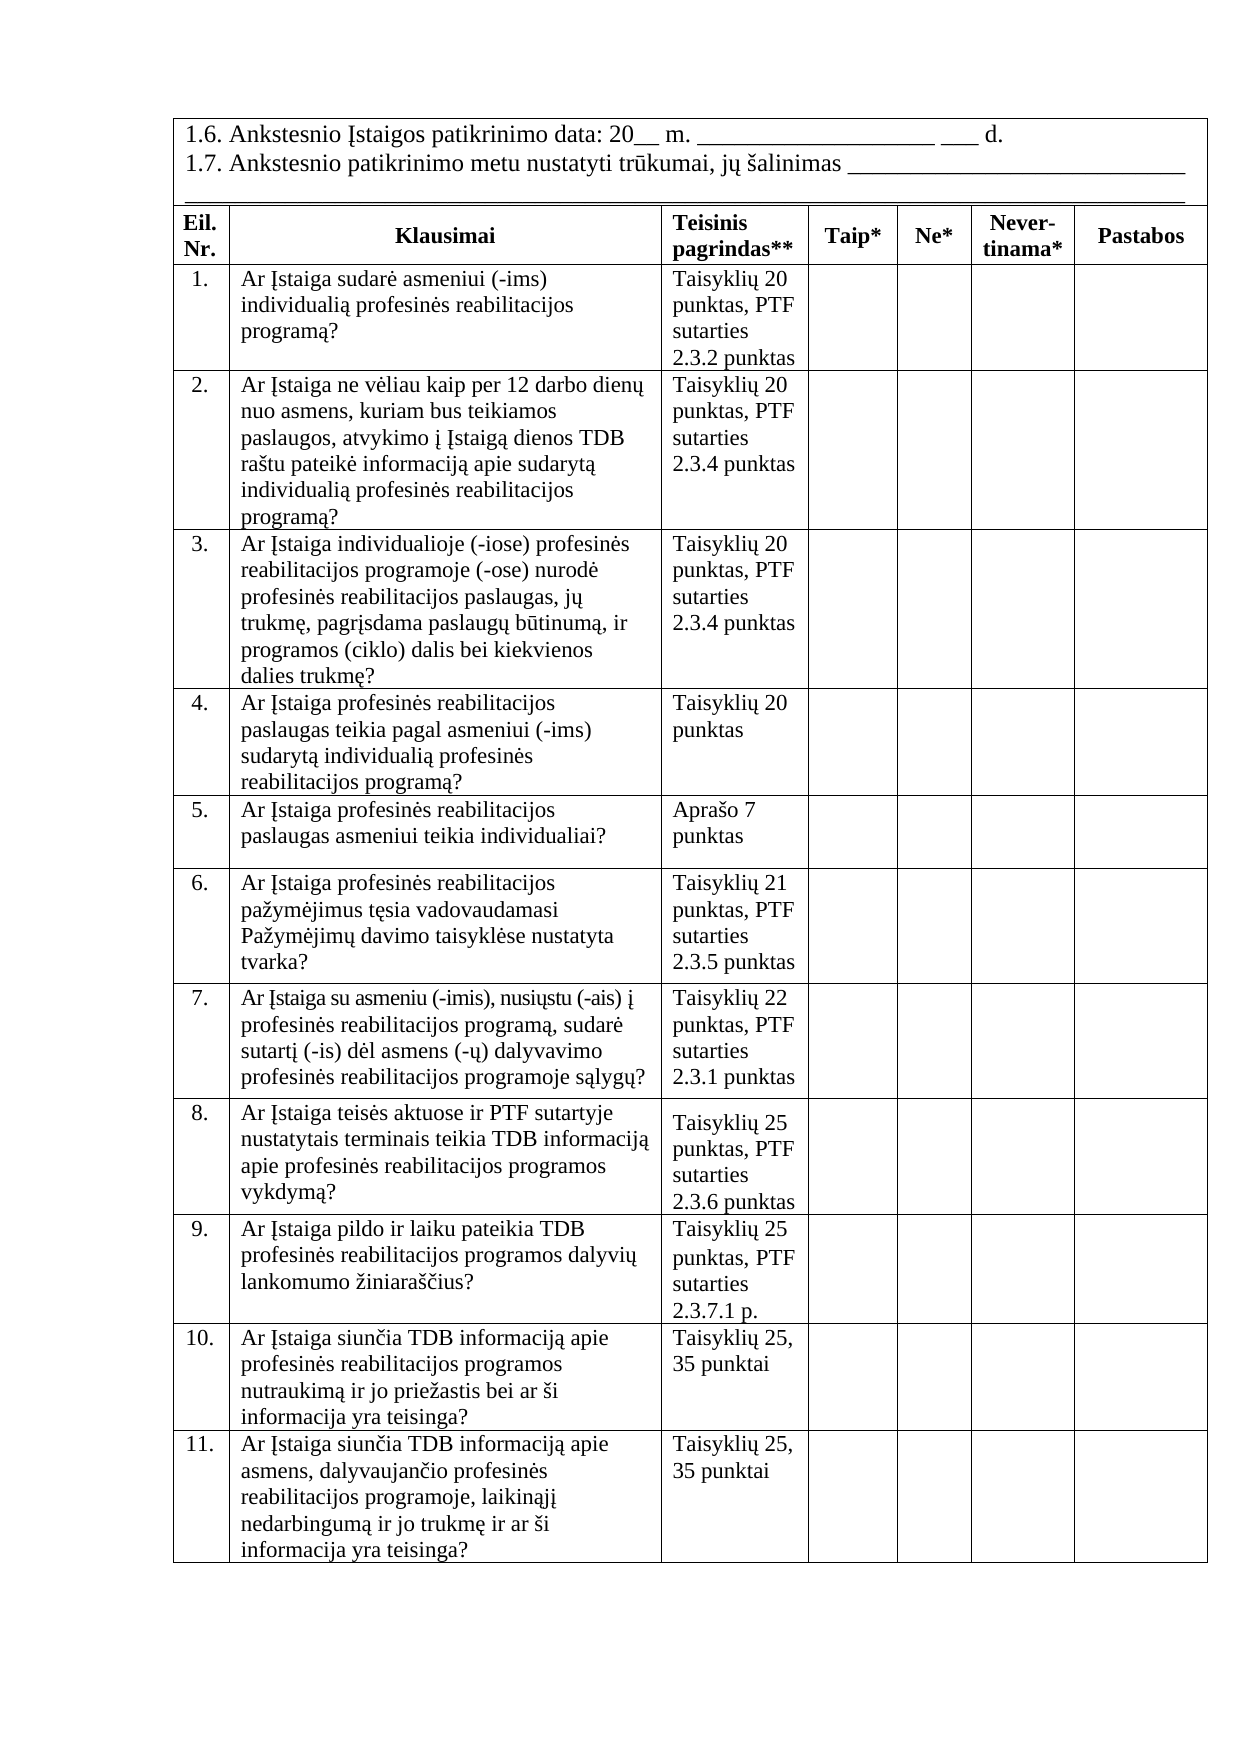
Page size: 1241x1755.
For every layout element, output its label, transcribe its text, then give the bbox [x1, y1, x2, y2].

table_cell 7. [174, 984, 229, 1098]
table_cell 8. [174, 1099, 229, 1214]
table_cell Ar Įstaiga teisės aktuose ir PTF sutartyje nustatytais terminais teikia TDB informaciją apie profesinės reabilitacijos programos vykdymą? [230, 1099, 661, 1214]
table_cell Ar Įstaiga siunčia TDB informaciją apie asmens, dalyvaujančio profesinės reabilitacijos programoje, laikinąjį nedarbingumą ir jo trukmę ir ar ši informacija yra teisinga? [230, 1431, 661, 1562]
table_cell [898, 1431, 971, 1562]
table_cell Never-tinama* [972, 206, 1074, 263]
table_cell [898, 371, 971, 529]
table_cell 4. [174, 689, 229, 795]
table_cell Klausimai [230, 206, 661, 263]
table_cell [1075, 869, 1207, 983]
table_cell Eil. Nr. [174, 206, 229, 263]
table_cell [972, 1215, 1074, 1323]
table_cell [898, 869, 971, 983]
table_cell 1.6. Ankstesnio Įstaigos patikrinimo data: 20__ m. ___________________ ___ d. 1.7. Ankstesnio patikrinimo metu nustatyti trūkumai, jų šalinimas ___________________________ ________________________________________________________________________________ [174, 119, 1207, 205]
table_cell Taisyklių 25, 35 punktai [662, 1324, 808, 1429]
table_cell Ar Įstaiga siunčia TDB informaciją apie profesinės reabilitacijos programos nutraukimą ir jo priežastis bei ar ši informacija yra teisinga? [230, 1324, 661, 1429]
table_cell [809, 1215, 897, 1323]
table_cell [1075, 689, 1207, 795]
table_cell Taisyklių 25 punktas, PTF sutarties 2.3.7.1 p. [662, 1215, 808, 1323]
table_cell [972, 265, 1074, 370]
table_cell [809, 530, 897, 688]
table_cell Ar Įstaiga profesinės reabilitacijos paslaugas asmeniui teikia individualiai? [230, 796, 661, 868]
table_cell [972, 869, 1074, 983]
table_cell [809, 1431, 897, 1562]
table_cell [809, 796, 897, 868]
table_cell Ar Įstaiga su asmeniu (-imis), nusiųstu (-ais) į profesinės reabilitacijos programą, sudarė sutartį (-is) dėl asmens (-ų) dalyvavimo profesinės reabilitacijos programoje sąlygų? [230, 984, 661, 1098]
table_cell [898, 1099, 971, 1214]
table_cell [1075, 1431, 1207, 1562]
table_cell [972, 371, 1074, 529]
table_cell [1075, 984, 1207, 1098]
table_cell Taisyklių 25, 35 punktai [662, 1431, 808, 1562]
table_cell [898, 1215, 971, 1323]
table_cell [1075, 796, 1207, 868]
table_cell [972, 530, 1074, 688]
table_cell [972, 1324, 1074, 1429]
table_cell [809, 371, 897, 529]
table_cell Ar Įstaiga profesinės reabilitacijos paslaugas teikia pagal asmeniui (-ims) sudarytą individualią profesinės reabilitacijos programą? [230, 689, 661, 795]
table_cell [898, 1324, 971, 1429]
table_cell Taisyklių 22 punktas, PTF sutarties 2.3.1 punktas [662, 984, 808, 1098]
table_cell Taisyklių 20 punktas [662, 689, 808, 795]
table_cell [1075, 371, 1207, 529]
table_cell Ar Įstaiga individualioje (-iose) profesinės reabilitacijos programoje (-ose) nurodė profesinės reabilitacijos paslaugas, jų trukmę, pagrįsdama paslaugų būtinumą, ir programos (ciklo) dalis bei kiekvienos dalies trukmę? [230, 530, 661, 688]
table_cell 9. [174, 1215, 229, 1323]
table_cell Taisyklių 21 punktas, PTF sutarties 2.3.5 punktas [662, 869, 808, 983]
table_cell [809, 869, 897, 983]
table_cell 3. [174, 530, 229, 688]
table_cell [1075, 265, 1207, 370]
table_cell 11. [174, 1431, 229, 1562]
table_cell [1075, 1215, 1207, 1323]
table_cell Taisyklių 20 punktas, PTF sutarties 2.3.2 punktas [662, 265, 808, 370]
table_cell [1075, 1099, 1207, 1214]
table_cell Ar Įstaiga pildo ir laiku pateikia TDB profesinės reabilitacijos programos dalyvių lankomumo žiniaraščius? [230, 1215, 661, 1323]
table_cell [972, 984, 1074, 1098]
table_cell Ar Įstaiga ne vėliau kaip per 12 darbo dienų nuo asmens, kuriam bus teikiamos paslaugos, atvykimo į Įstaigą dienos TDB raštu pateikė informaciją apie sudarytą individualią profesinės reabilitacijos programą? [230, 371, 661, 529]
table_cell [1075, 530, 1207, 688]
table_cell [972, 689, 1074, 795]
table_cell [898, 984, 971, 1098]
table_cell [809, 1099, 897, 1214]
table_cell Aprašo 7 punktas [662, 796, 808, 868]
table_cell [898, 530, 971, 688]
table_cell [972, 1431, 1074, 1562]
table_cell 5. [174, 796, 229, 868]
table_cell Teisinis pagrindas** [662, 206, 808, 263]
table_cell [898, 689, 971, 795]
table_cell 10. [174, 1324, 229, 1429]
table_cell [809, 265, 897, 370]
table_cell Ar Įstaiga profesinės reabilitacijos pažymėjimus tęsia vadovaudamasi Pažymėjimų davimo taisyklėse nustatyta tvarka? [230, 869, 661, 983]
table_cell [1075, 1324, 1207, 1429]
table_cell [898, 265, 971, 370]
table_cell 6. [174, 869, 229, 983]
table_cell [972, 796, 1074, 868]
table_cell [972, 1099, 1074, 1214]
table_cell Taisyklių 20 punktas, PTF sutarties 2.3.4 punktas [662, 530, 808, 688]
table_cell [809, 689, 897, 795]
table_cell 1. [174, 265, 229, 370]
table_cell Ar Įstaiga sudarė asmeniui (-ims) individualią profesinės reabilitacijos programą? [230, 265, 661, 370]
table_cell [898, 796, 971, 868]
table_cell Pastabos [1075, 206, 1207, 263]
table_cell Taip* [809, 206, 897, 263]
table_cell Taisyklių 25 punktas, PTF sutarties 2.3.6 punktas [662, 1099, 808, 1214]
table_cell Ne* [898, 206, 971, 263]
table_cell 2. [174, 371, 229, 529]
table_cell Taisyklių 20 punktas, PTF sutarties 2.3.4 punktas [662, 371, 808, 529]
table_cell [809, 984, 897, 1098]
table_cell [809, 1324, 897, 1429]
